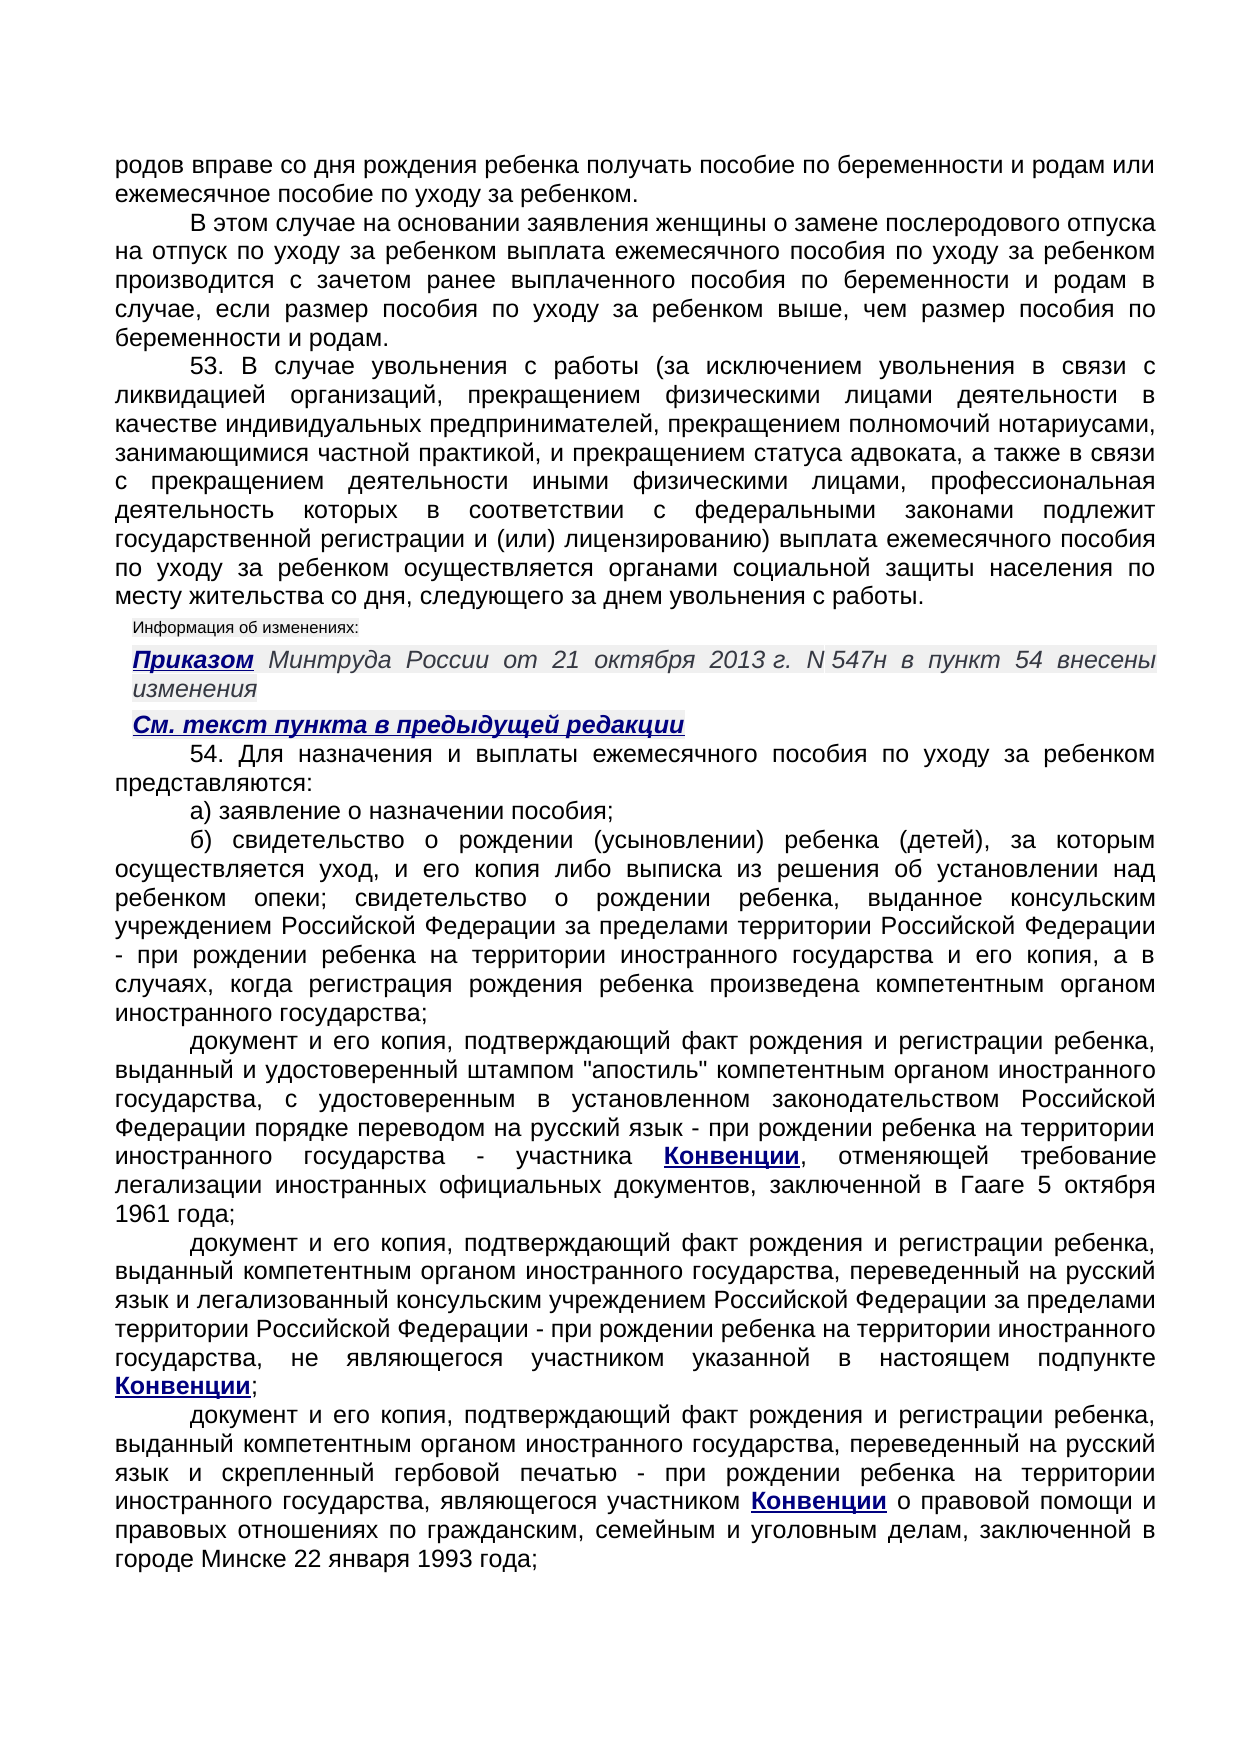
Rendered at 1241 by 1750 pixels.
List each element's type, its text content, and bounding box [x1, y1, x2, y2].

text В этом случае на основании заявления женщины о замене послеродового отпуска на отпуск по уходу за ребенком выплата ежемесячного пособия по уходу за ребенком производится с зачетом ранее выплаченного пособия по беременности и родам в случае, если размер пособия по уходу за ребенком выше, чем размер пособия по беременности и родам. [114, 207, 1157, 351]
text Информация об изменениях: [359, 618, 1157, 637]
text 54. Для назначения и выплаты ежемесячного пособия по уходу за ребенком представляются: [114, 739, 1157, 796]
text См. текст пункта в предыдущей редакции [685, 710, 1157, 739]
text а) заявление о назначении пособия; [114, 796, 1157, 825]
text документ и его копия, подтверждающий факт рождения и регистрации ребенка, выданный компетентным органом иностранного государства, переведенный на русский язык и легализованный консульским учреждением Российской Федерации за пределами территории Российской Федерации - при рождении ребенка на территории иностранного государства, не являющегося участником указанной в настоящем подпункте Конвенции; [114, 1228, 1157, 1400]
text документ и его копия, подтверждающий факт рождения и регистрации ребенка, выданный компетентным органом иностранного государства, переведенный на русский язык и скрепленный гербовой печатью - при рождении ребенка на территории иностранного государства, являющегося участником Конвенции о правовой помощи и правовых отношениях по гражданским, семейным и уголовным делам, заключенной в городе Минске 22 января 1993 года; [114, 1400, 1157, 1573]
text Приказом Минтруда России от 21 октября 2013 г. N 547н в пункт 54 внесены изменения [132, 645, 1157, 702]
text документ и его копия, подтверждающий факт рождения и регистрации ребенка, выданный и удостоверенный штампом "апостиль" компетентным органом иностранного государства, с удостоверенным в установленном законодательством Российской Федерации порядке переводом на русский язык - при рождении ребенка на территории иностранного государства - участника Конвенции, отменяющей требование легализации иностранных официальных документов, заключенной в Гааге 5 октября 1961 года; [114, 1026, 1157, 1228]
text б) свидетельство о рождении (усыновлении) ребенка (детей), за которым осуществляется уход, и его копия либо выписка из решения об установлении над ребенком опеки; свидетельство о рождении ребенка, выданное консульским учреждением Российской Федерации за пределами территории Российской Федерации - при рождении ребенка на территории иностранного государства и его копия, а в случаях, когда регистрация рождения ребенка произведена компетентным органом иностранного государства; [114, 825, 1157, 1026]
text родов вправе со дня рождения ребенка получать пособие по беременности и родам или ежемесячное пособие по уходу за ребенком. [114, 150, 1157, 207]
text 53. В случае увольнения с работы (за исключением увольнения в связи с ликвидацией организаций, прекращением физическими лицами деятельности в качестве индивидуальных предпринимателей, прекращением полномочий нотариусами, занимающимися частной практикой, и прекращением статуса адвоката, а также в связи с прекращением деятельности иными физическими лицами, профессиональная деятельность которых в соответствии с федеральными законами подлежит государственной регистрации и (или) лицензированию) выплата ежемесячного пособия по уходу за ребенком осуществляется органами социальной защиты населения по месту жительства со дня, следующего за днем увольнения с работы. [114, 351, 1157, 610]
